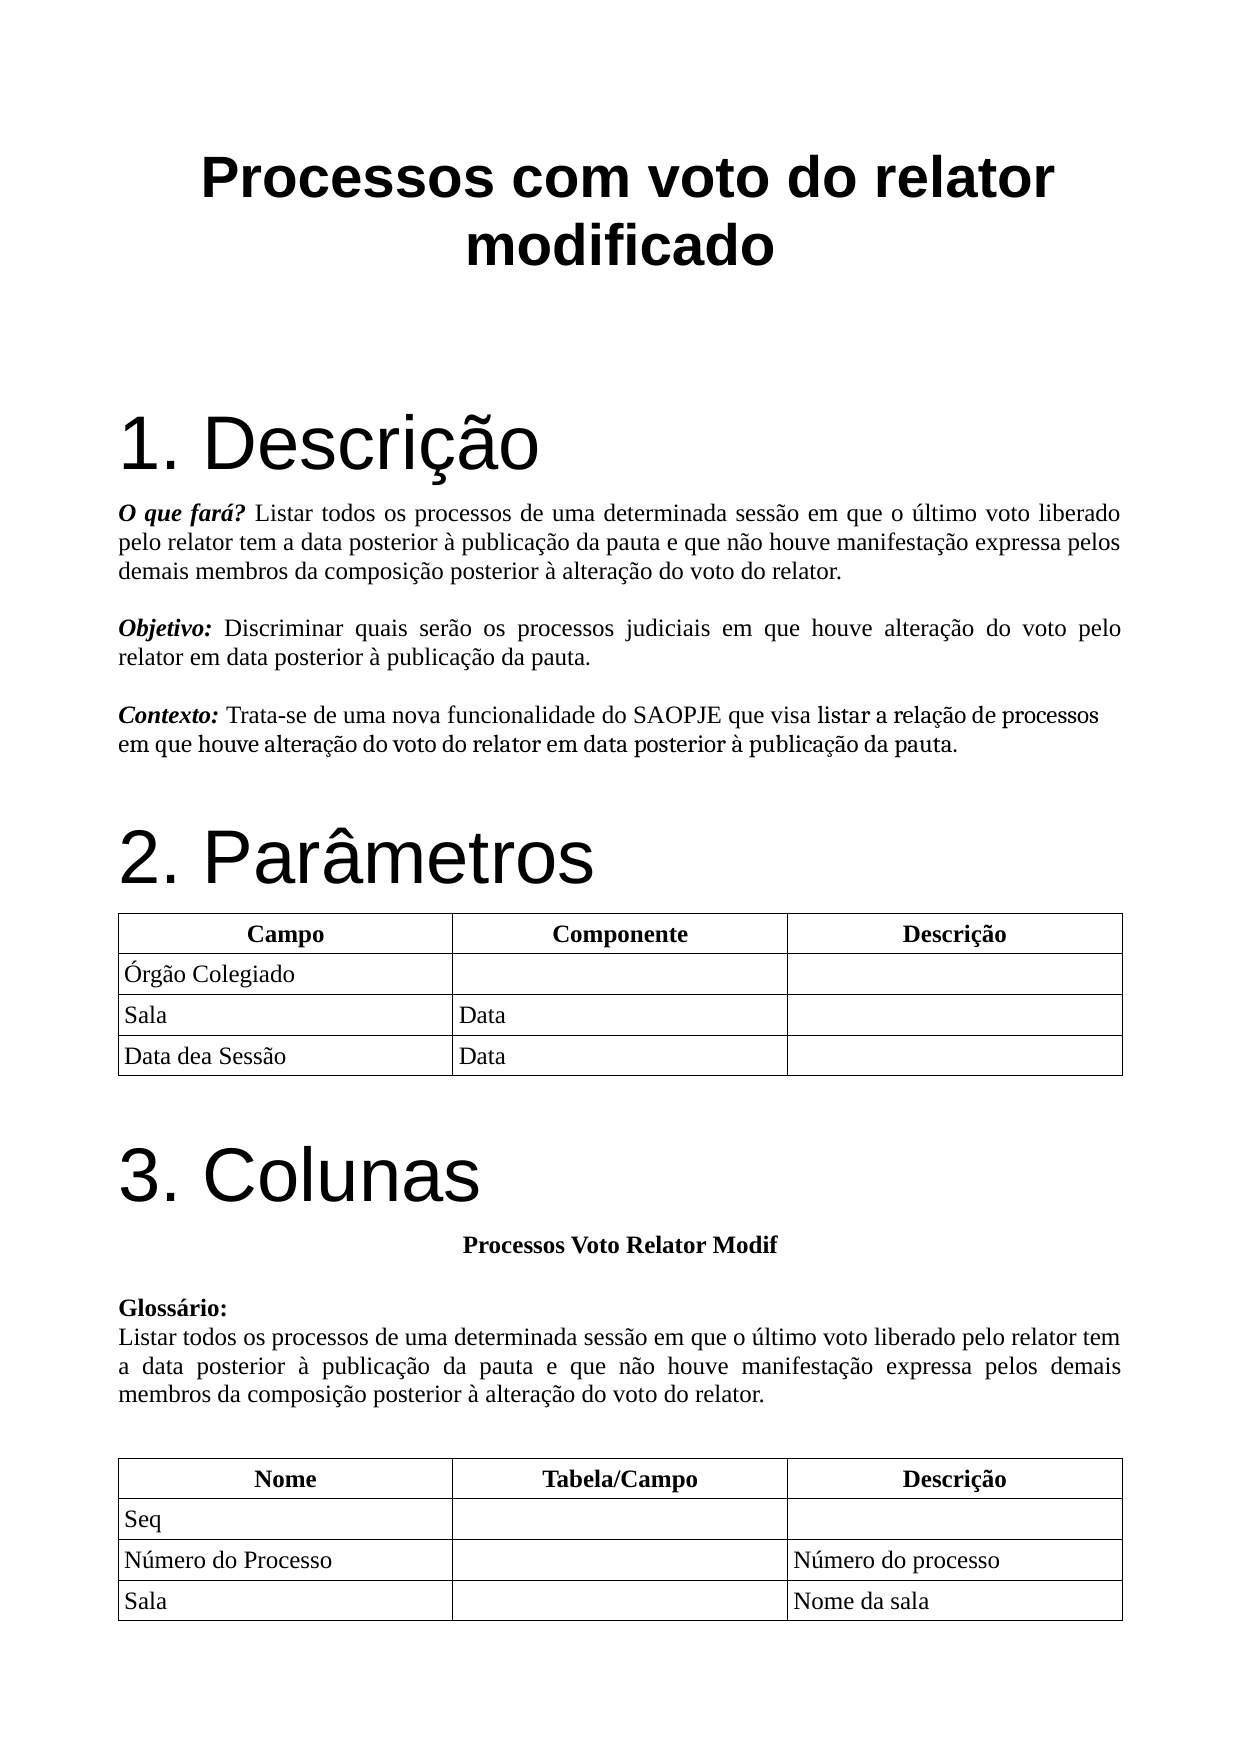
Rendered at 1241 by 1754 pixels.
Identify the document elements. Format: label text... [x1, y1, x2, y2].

subtitle 3. Colunas [118, 1130, 1122, 1217]
table_cell Seq [119, 1499, 452, 1539]
table_cell [453, 954, 787, 994]
table_cell Data [453, 1036, 787, 1075]
table_cell Nome da sala [788, 1581, 1122, 1620]
table_cell [788, 995, 1122, 1035]
table_header Tabela/Campo [453, 1459, 787, 1498]
table_cell [453, 1499, 787, 1539]
text Objetivo: Discriminar quais serão os processos judiciais em que houve alteração do voto pelo relator em data posterior à publicação da pauta. [118, 613, 1122, 672]
table_header Nome [119, 1459, 452, 1498]
text Processos Voto Relator Modif [118, 1230, 1122, 1258]
text O que fará? Listar todos os processos de uma determinada sessão em que o último voto liberado pelo relator tem a data posterior à publicação da pauta e que não houve manifestação expressa pelos demais membros da composição posterior à alteração do voto do relator. [118, 498, 1122, 584]
table_cell [788, 1036, 1122, 1075]
title Processos com voto do relator modificado [118, 143, 1122, 277]
table_cell Sala [119, 995, 452, 1035]
table_cell Data dea Sessão [119, 1036, 452, 1075]
text Glossário: [118, 1293, 1122, 1322]
table_header Campo [119, 914, 452, 953]
text Contexto: Trata-se de uma nova funcionalidade do SAOPJE que visa listar a relação de processos em que houve alteração do voto do relator em data posterior à publicação da pauta. [118, 700, 1122, 759]
table_cell Data [453, 995, 787, 1035]
table_cell Sala [119, 1581, 452, 1620]
table_header Descrição [788, 1459, 1122, 1498]
table_cell [453, 1540, 787, 1579]
subtitle 2. Parâmetros [118, 812, 1122, 900]
text Listar todos os processos de uma determinada sessão em que o último voto liberado pelo relator tem a data posterior à publicação da pauta e que não houve manifestação expressa pelos demais membros da composição posterior à alteração do voto do relator. [118, 1322, 1122, 1408]
table_cell [453, 1581, 787, 1620]
table_cell [788, 954, 1122, 994]
table_header Componente [453, 914, 787, 953]
table_cell [788, 1499, 1122, 1539]
table_cell Órgão Colegiado [119, 954, 452, 994]
table_header Descrição [788, 914, 1122, 953]
table_cell Número do Processo [119, 1540, 452, 1579]
table_cell Número do processo [788, 1540, 1122, 1579]
subtitle 1. Descrição [118, 398, 1122, 486]
